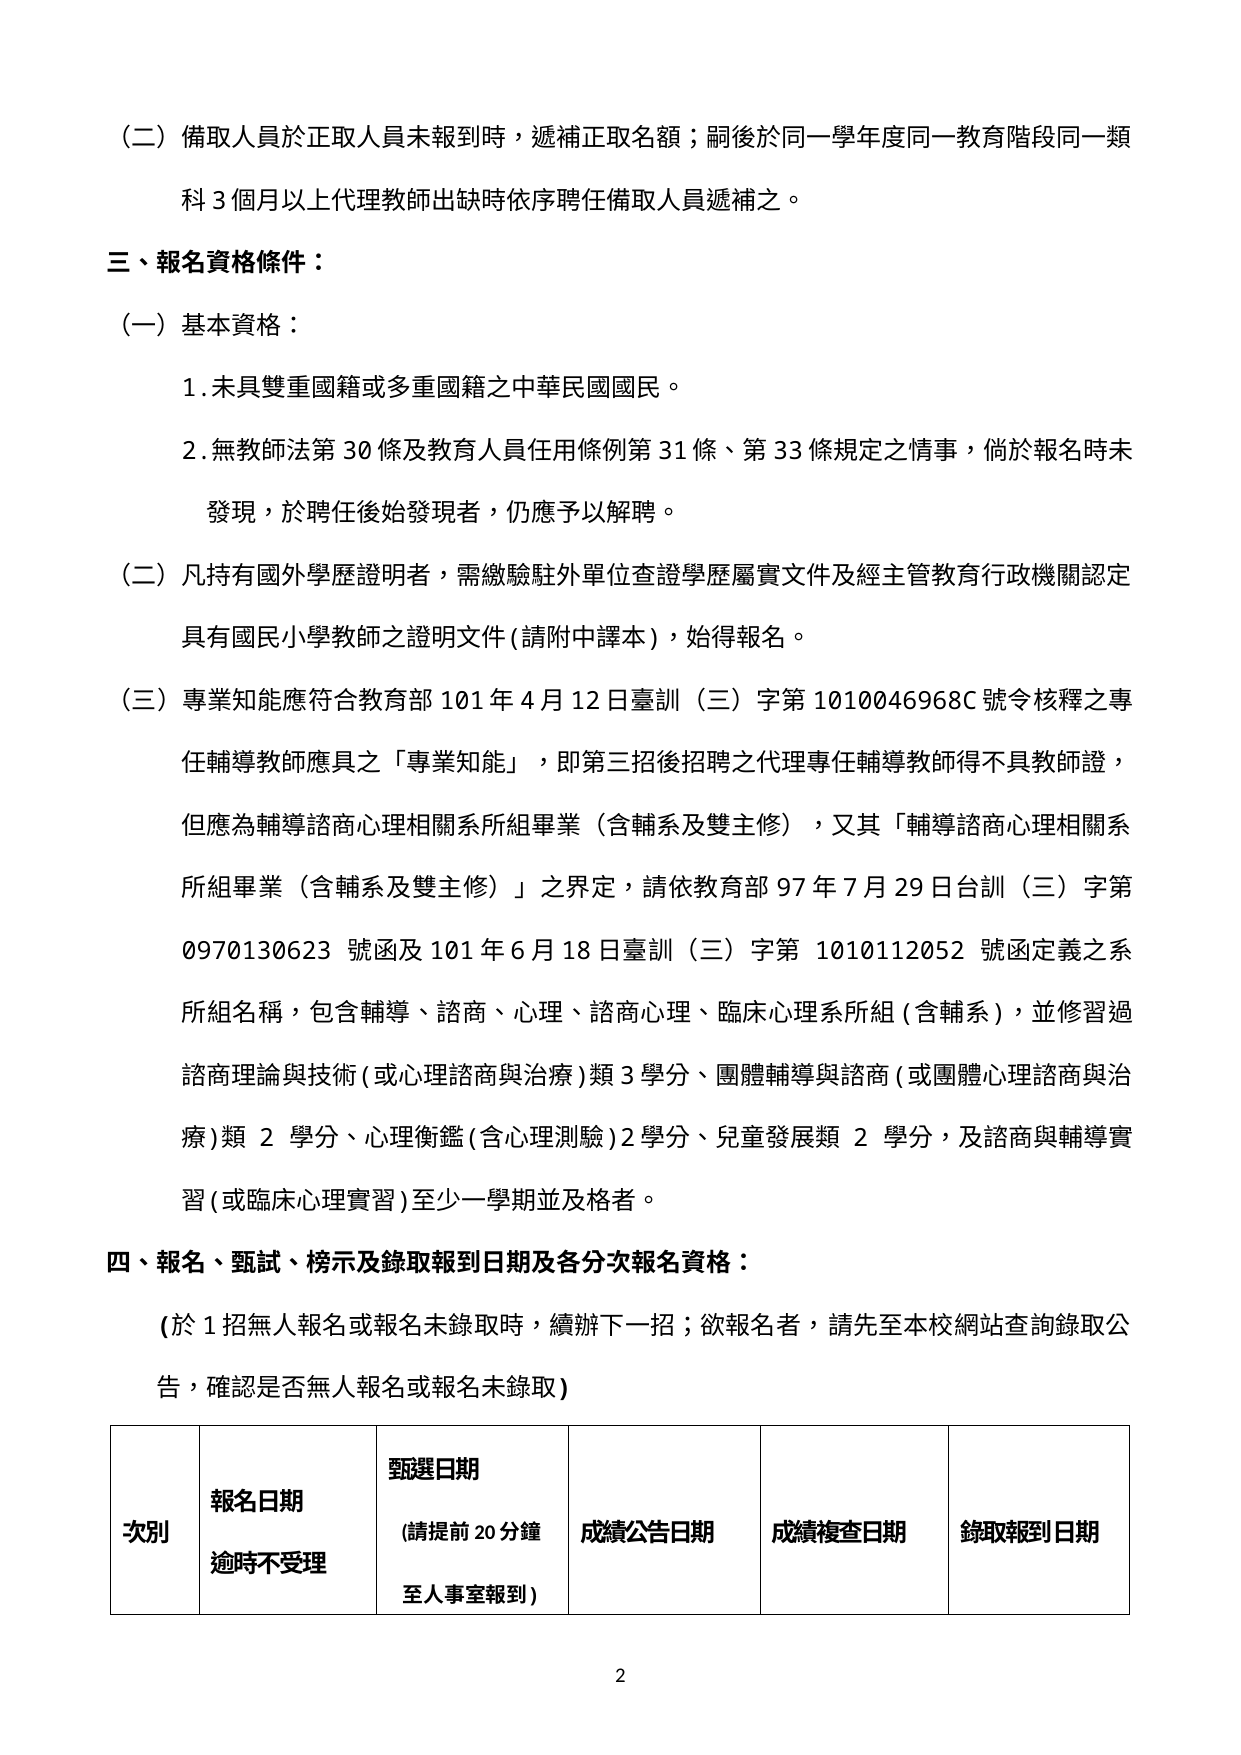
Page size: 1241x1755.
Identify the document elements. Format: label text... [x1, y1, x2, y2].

text （二）凡持有國外學歷證明者，需繳驗駐外單位查證學歷屬實文件及經主管教育行政機關認定具有國民小學教師之證明文件(請附中譯本)，始得報名。 [106, 532, 1134, 657]
text 1.未具雙重國籍或多重國籍之中華民國國民。 [106, 344, 1134, 407]
text 2.無教師法第30條及教育人員任用條例第31條、第33條規定之情事，倘於報名時未發現，於聘任後始發現者，仍應予以解聘。 [106, 407, 1134, 532]
text （二）備取人員於正取人員未報到時，遞補正取名額；嗣後於同一學年度同一教育階段同一類科3個月以上代理教師出缺時依序聘任備取人員遞補之。 [106, 94, 1134, 219]
text （一）基本資格： [106, 282, 1134, 344]
text （三）專業知能應符合教育部101年4月12日臺訓（三）字第1010046968C號令核釋之專任輔導教師應具之「專業知能」，即第三招後招聘之代理專任輔導教師得不具教師證，但應為輔導諮商心理相關系所組畢業（含輔系及雙主修），又其「輔導諮商心理相關系所組畢業（含輔系及雙主修）」之界定，請依教育部97年7月29日台訓（三）字第 0970130623 號函及101年6月18日臺訓（三）字第 1010112052 號函定義之系所組名稱，包含輔導、諮商、心理、諮商心理、臨床心理系所組(含輔系)，並修習過諮商理論與技術(或心理諮商與治療)類3學分、團體輔導與諮商(或團體心理諮商與治療)類 2 學分、心理衡鑑(含心理測驗)2學分、兒童發展類 2 學分，及諮商與輔導實習(或臨床心理實習)至少一學期並及格者。 [106, 657, 1134, 1219]
table_header 報名日期 逾時不受理 [200, 1426, 376, 1614]
table_header 次別 [111, 1426, 199, 1614]
table_header 錄取報到日期 [949, 1426, 1129, 1614]
table_header 成績複查日期 [761, 1426, 948, 1614]
text 三、報名資格條件： [106, 219, 1134, 282]
text 四、報名、甄試、榜示及錄取報到日期及各分次報名資格： [106, 1219, 1134, 1282]
table_header 甄選日期 (請提前20分鐘 至人事室報到) [377, 1426, 568, 1614]
table_header 成績公告日期 [569, 1426, 760, 1614]
text (於1招無人報名或報名未錄取時，續辦下一招；欲報名者，請先至本校網站查詢錄取公告，確認是否無人報名或報名未錄取) [156, 1282, 1131, 1407]
